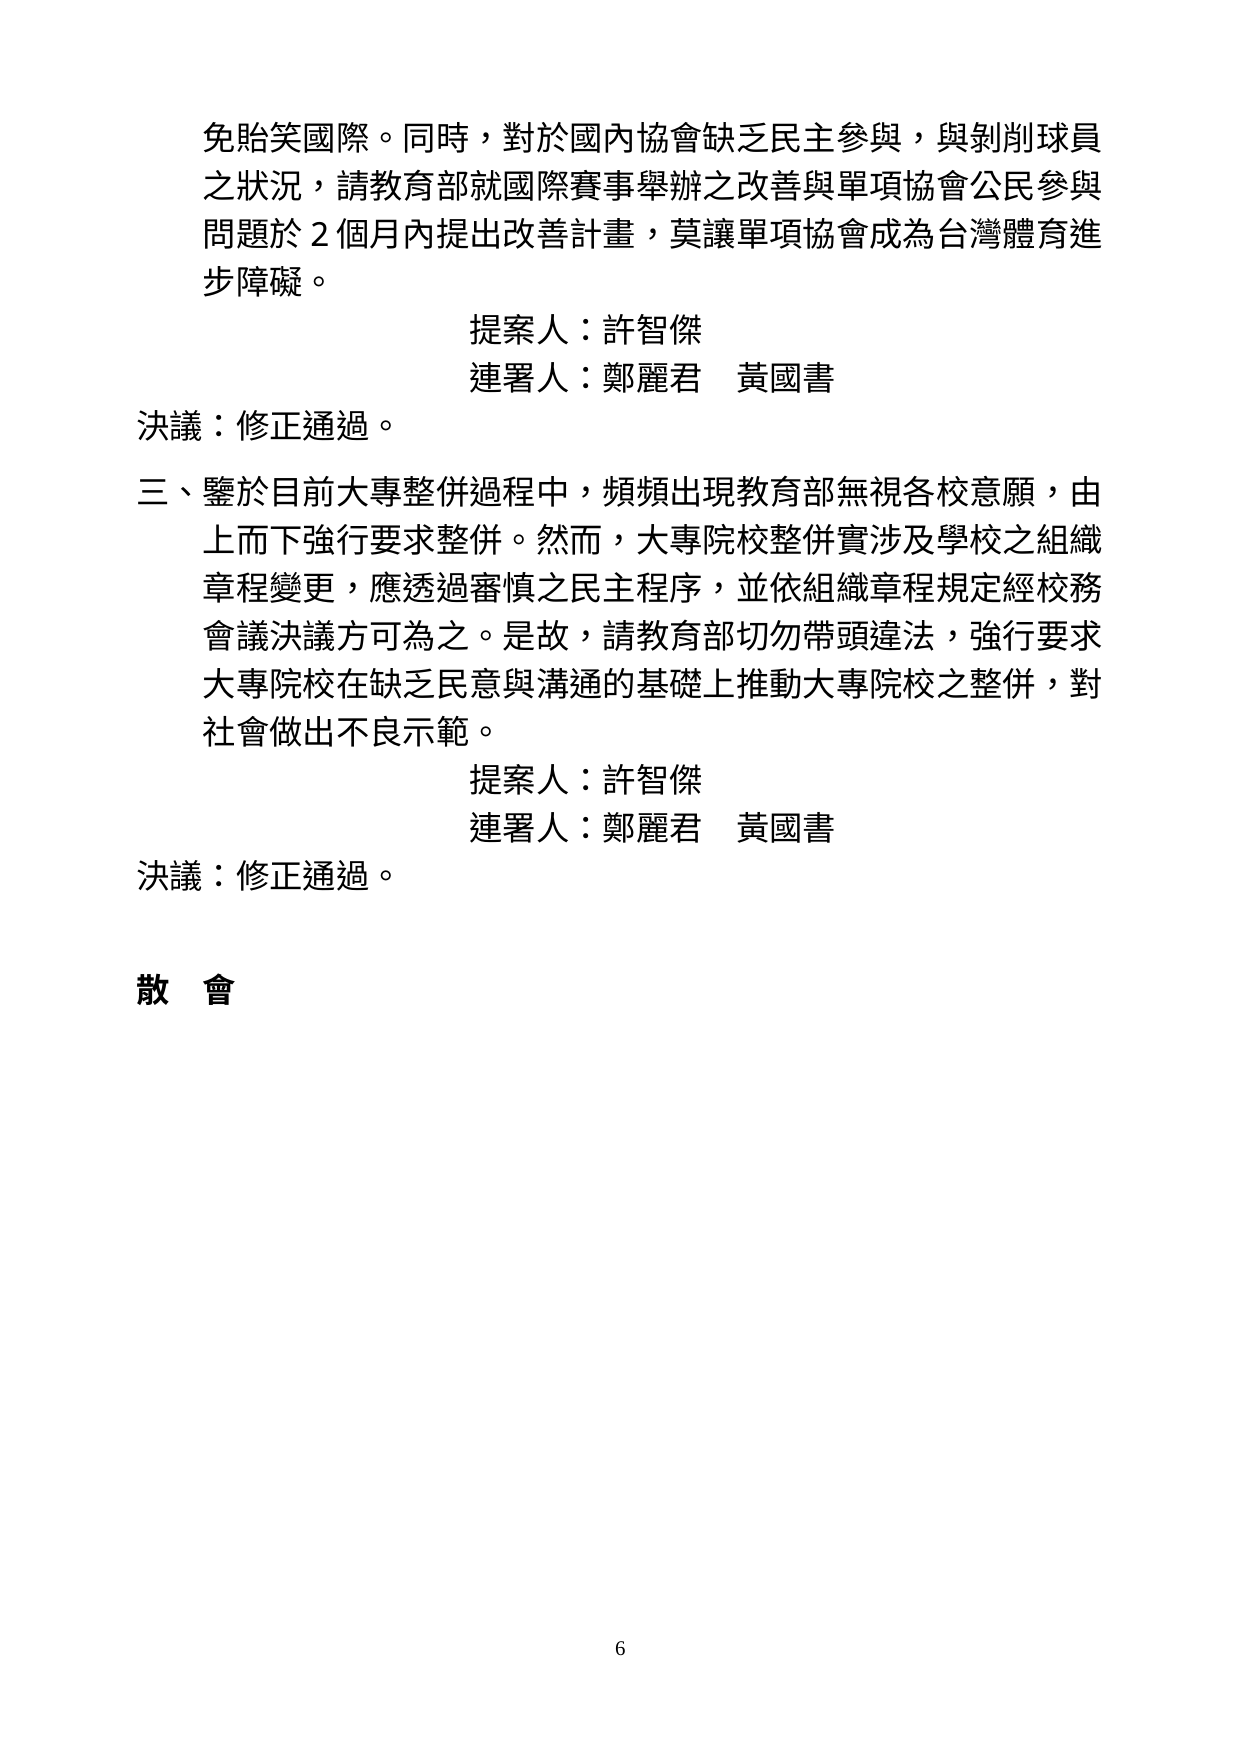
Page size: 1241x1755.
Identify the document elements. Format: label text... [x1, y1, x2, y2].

text 免貽笑國際。同時，對於國內協會缺乏民主參與，與剝削球員之狀況，請教育部就國際賽事舉辦之改善與單項協會公民參與問題於2個月內提出改善計畫，莫讓單項協會成為台灣體育進步障礙。 [136, 112, 1104, 304]
text 連署人：鄭麗君 黃國書 [136, 352, 1104, 400]
text 提案人：許智傑 [136, 754, 1104, 802]
text 決議：修正通過。 [136, 400, 1104, 448]
text 散 會 [136, 964, 1102, 1012]
text 連署人：鄭麗君 黃國書 [136, 802, 1104, 850]
text 三、鑒於目前大專整併過程中，頻頻出現教育部無視各校意願，由上而下強行要求整併。然而，大專院校整併實涉及學校之組織章程變更，應透過審慎之民主程序，並依組織章程規定經校務會議決議方可為之。是故，請教育部切勿帶頭違法，強行要求大專院校在缺乏民意與溝通的基礎上推動大專院校之整併，對社會做出不良示範。 [136, 466, 1104, 754]
text 決議：修正通過。 [136, 850, 1104, 898]
text 提案人：許智傑 [136, 304, 1104, 352]
